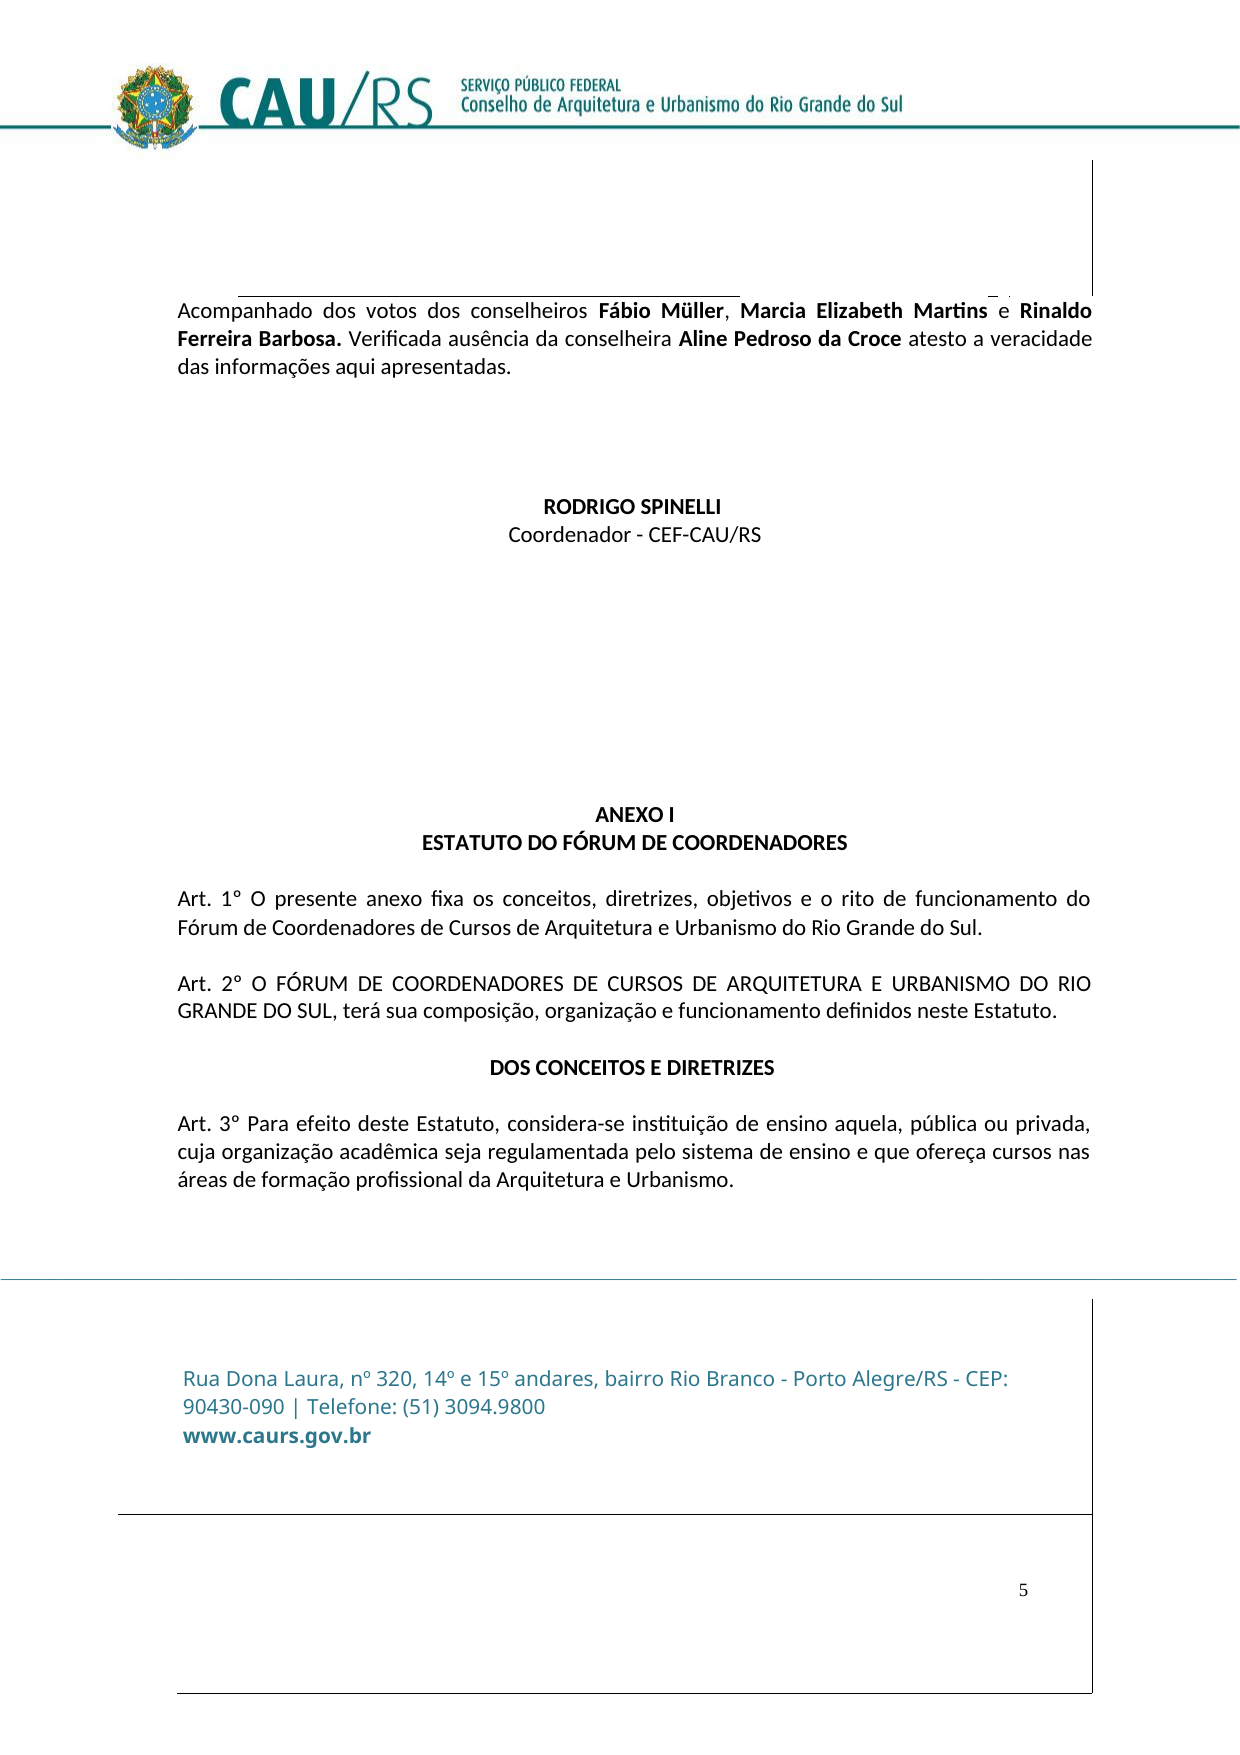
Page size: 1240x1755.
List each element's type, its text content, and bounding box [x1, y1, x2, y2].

text Art. 1º O presente anexo fixa os conceitos, diretrizes, objetivos e o rito de funcionamento do Fórum de Coordenadores de Cursos de Arquitetura e Urbanismo do Rio Grande do Sul. [177, 884, 1092, 941]
text ESTATUTO DO FÓRUM DE COORDENADORES [177, 828, 1092, 857]
text Acompanhado dos votos dos conselheiros Fábio Müller, Marcia Elizabeth Martins e Rinaldo Ferreira Barbosa. Verificada ausência da conselheira Aline Pedroso da Croce atesto a veracidade das informações aqui apresentadas. [177, 296, 1092, 380]
text DOS CONCEITOS E DIRETRIZES [177, 1053, 1092, 1081]
text RODRIGO SPINELLI [177, 492, 1092, 520]
text Art. 2º O FÓRUM DE COORDENADORES DE CURSOS DE ARQUITETURA E URBANISMO DO RIO GRANDE DO SUL, terá sua composição, organização e funcionamento definidos neste Estatuto. [177, 969, 1092, 1025]
text ANEXO I [177, 801, 1092, 828]
text Coordenador - CEF-CAU/RS [177, 520, 1092, 548]
text Art. 3º Para efeito deste Estatuto, considera-se instituição de ensino aquela, pública ou privada, cuja organização acadêmica seja regulamentada pelo sistema de ensino e que ofereça cursos nas áreas de formação profissional da Arquitetura e Urbanismo. [177, 1109, 1092, 1193]
